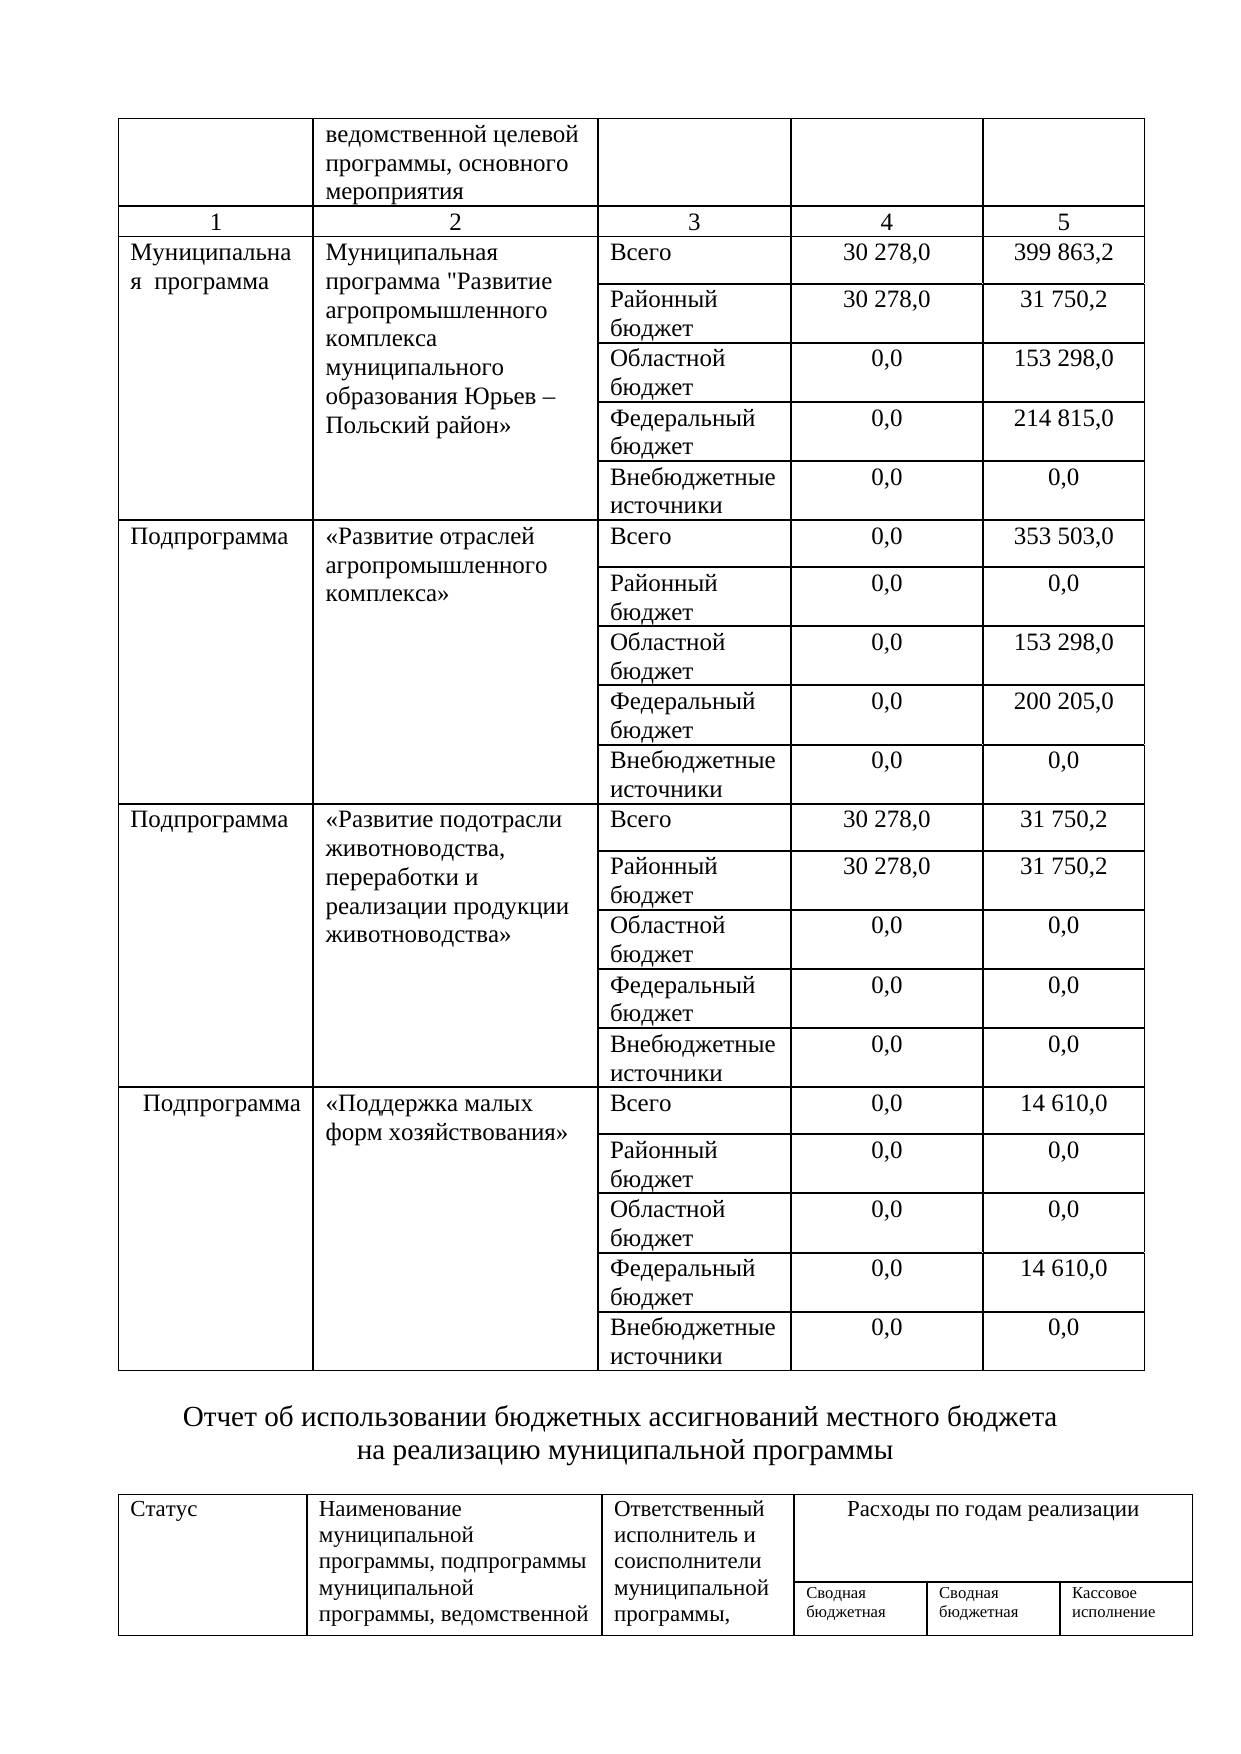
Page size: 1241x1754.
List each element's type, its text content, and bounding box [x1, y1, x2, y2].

table_cell Федеральный бюджет [599, 403, 790, 460]
table_cell Сводная бюджетная [928, 1583, 1059, 1635]
table_cell Внебюджетные источники [599, 1313, 790, 1370]
table_cell 0,0 [984, 568, 1144, 625]
table_cell 31 750,2 [984, 285, 1144, 342]
table_cell Всего [599, 1088, 790, 1133]
table_cell 353 503,0 [984, 521, 1144, 566]
table_cell Федеральный бюджет [599, 970, 790, 1027]
table_cell 0,0 [792, 1135, 982, 1192]
table_cell Всего [599, 805, 790, 850]
table_cell 0,0 [792, 1029, 982, 1086]
table_cell 30 278,0 [792, 852, 982, 909]
table_cell 0,0 [984, 970, 1144, 1027]
table_cell 0,0 [984, 1313, 1144, 1370]
table_cell Районный бюджет [599, 1135, 790, 1192]
table_cell 31 750,2 [984, 805, 1144, 850]
table_cell 0,0 [984, 1194, 1144, 1252]
table_cell 30 278,0 [792, 805, 982, 850]
table_cell 0,0 [792, 521, 982, 566]
table_cell 153 298,0 [984, 627, 1144, 684]
table_cell 31 750,2 [984, 852, 1144, 909]
table_header [119, 119, 312, 205]
table_cell 200 205,0 [984, 686, 1144, 744]
table_header ведомственной целевой программы, основного мероприятия [314, 119, 597, 205]
table_cell Федеральный бюджет [599, 686, 790, 744]
table_cell 0,0 [792, 1313, 982, 1370]
table_cell 0,0 [984, 911, 1144, 968]
table_cell 0,0 [984, 1029, 1144, 1086]
table_header [792, 119, 982, 205]
table_cell 0,0 [792, 1254, 982, 1311]
table_cell Всего [599, 237, 790, 283]
table_cell Внебюджетные источники [599, 462, 790, 519]
table_cell «Поддержка малых форм хозяйствования» [314, 1088, 597, 1370]
table_cell 1 [119, 207, 312, 236]
table_cell 0,0 [792, 911, 982, 968]
table_cell 0,0 [792, 344, 982, 401]
table_cell 4 [792, 207, 982, 236]
table_cell 0,0 [792, 686, 982, 744]
table_cell Районный бюджет [599, 568, 790, 625]
table_header Статус [119, 1495, 306, 1635]
table_cell «Развитие отраслей агропромышленного комплекса» [314, 521, 597, 803]
table_cell Федеральный бюджет [599, 1254, 790, 1311]
table_cell 30 278,0 [792, 237, 982, 283]
table_cell 0,0 [792, 1194, 982, 1252]
table_cell 0,0 [792, 627, 982, 684]
table_cell Областной бюджет [599, 627, 790, 684]
table_cell 30 278,0 [792, 285, 982, 342]
table_cell Областной бюджет [599, 1194, 790, 1252]
table_cell 14 610,0 [984, 1088, 1144, 1133]
table_cell 214 815,0 [984, 403, 1144, 460]
table_cell 14 610,0 [984, 1254, 1144, 1311]
table_header Ответственный исполнитель и соисполнители муниципальной программы, [603, 1495, 793, 1635]
table_header Наименование муниципальной программы, подпрограммы муниципальной программы, ведомственной [308, 1495, 601, 1635]
table_cell 399 863,2 [984, 237, 1144, 283]
table_cell 2 [314, 207, 597, 236]
table_cell Областной бюджет [599, 911, 790, 968]
table_cell Внебюджетные источники [599, 1029, 790, 1086]
table_cell 0,0 [984, 462, 1144, 519]
table_cell 0,0 [792, 746, 982, 803]
table_cell 153 298,0 [984, 344, 1144, 401]
table_cell Районный бюджет [599, 852, 790, 909]
table_cell Всего [599, 521, 790, 566]
text на реализацию муниципальной программы [118, 1432, 1122, 1466]
table_cell Внебюджетные источники [599, 746, 790, 803]
table_cell 0,0 [984, 1135, 1144, 1192]
table_cell 0,0 [792, 403, 982, 460]
table_cell Подпрограмма [119, 521, 312, 803]
table_cell Подпрограмма [119, 805, 312, 1086]
table_cell 0,0 [792, 568, 982, 625]
text Отчет об использовании бюджетных ассигнований местного бюджета [118, 1399, 1122, 1432]
table_cell Подпрограмма [119, 1088, 312, 1370]
table_cell 0,0 [792, 1088, 982, 1133]
table_cell 0,0 [792, 462, 982, 519]
table_cell Муниципальная программа "Развитие агропромышленного комплекса муниципального образования Юрьев – Польский район» [314, 237, 597, 519]
table_cell Районный бюджет [599, 285, 790, 342]
table_header [599, 119, 790, 205]
table_cell Сводная бюджетная [795, 1583, 926, 1635]
table_cell 0,0 [984, 746, 1144, 803]
table_cell Кассовое исполнение [1061, 1583, 1192, 1635]
table_cell 3 [599, 207, 790, 236]
table_cell Областной бюджет [599, 344, 790, 401]
table_cell «Развитие подотрасли животноводства, переработки и реализации продукции животноводства» [314, 805, 597, 1086]
table_header [984, 119, 1144, 205]
table_cell 0,0 [792, 970, 982, 1027]
table_header Расходы по годам реализации [795, 1495, 1192, 1581]
table_cell Муниципальная программа [119, 237, 312, 519]
table_cell 5 [984, 207, 1144, 236]
